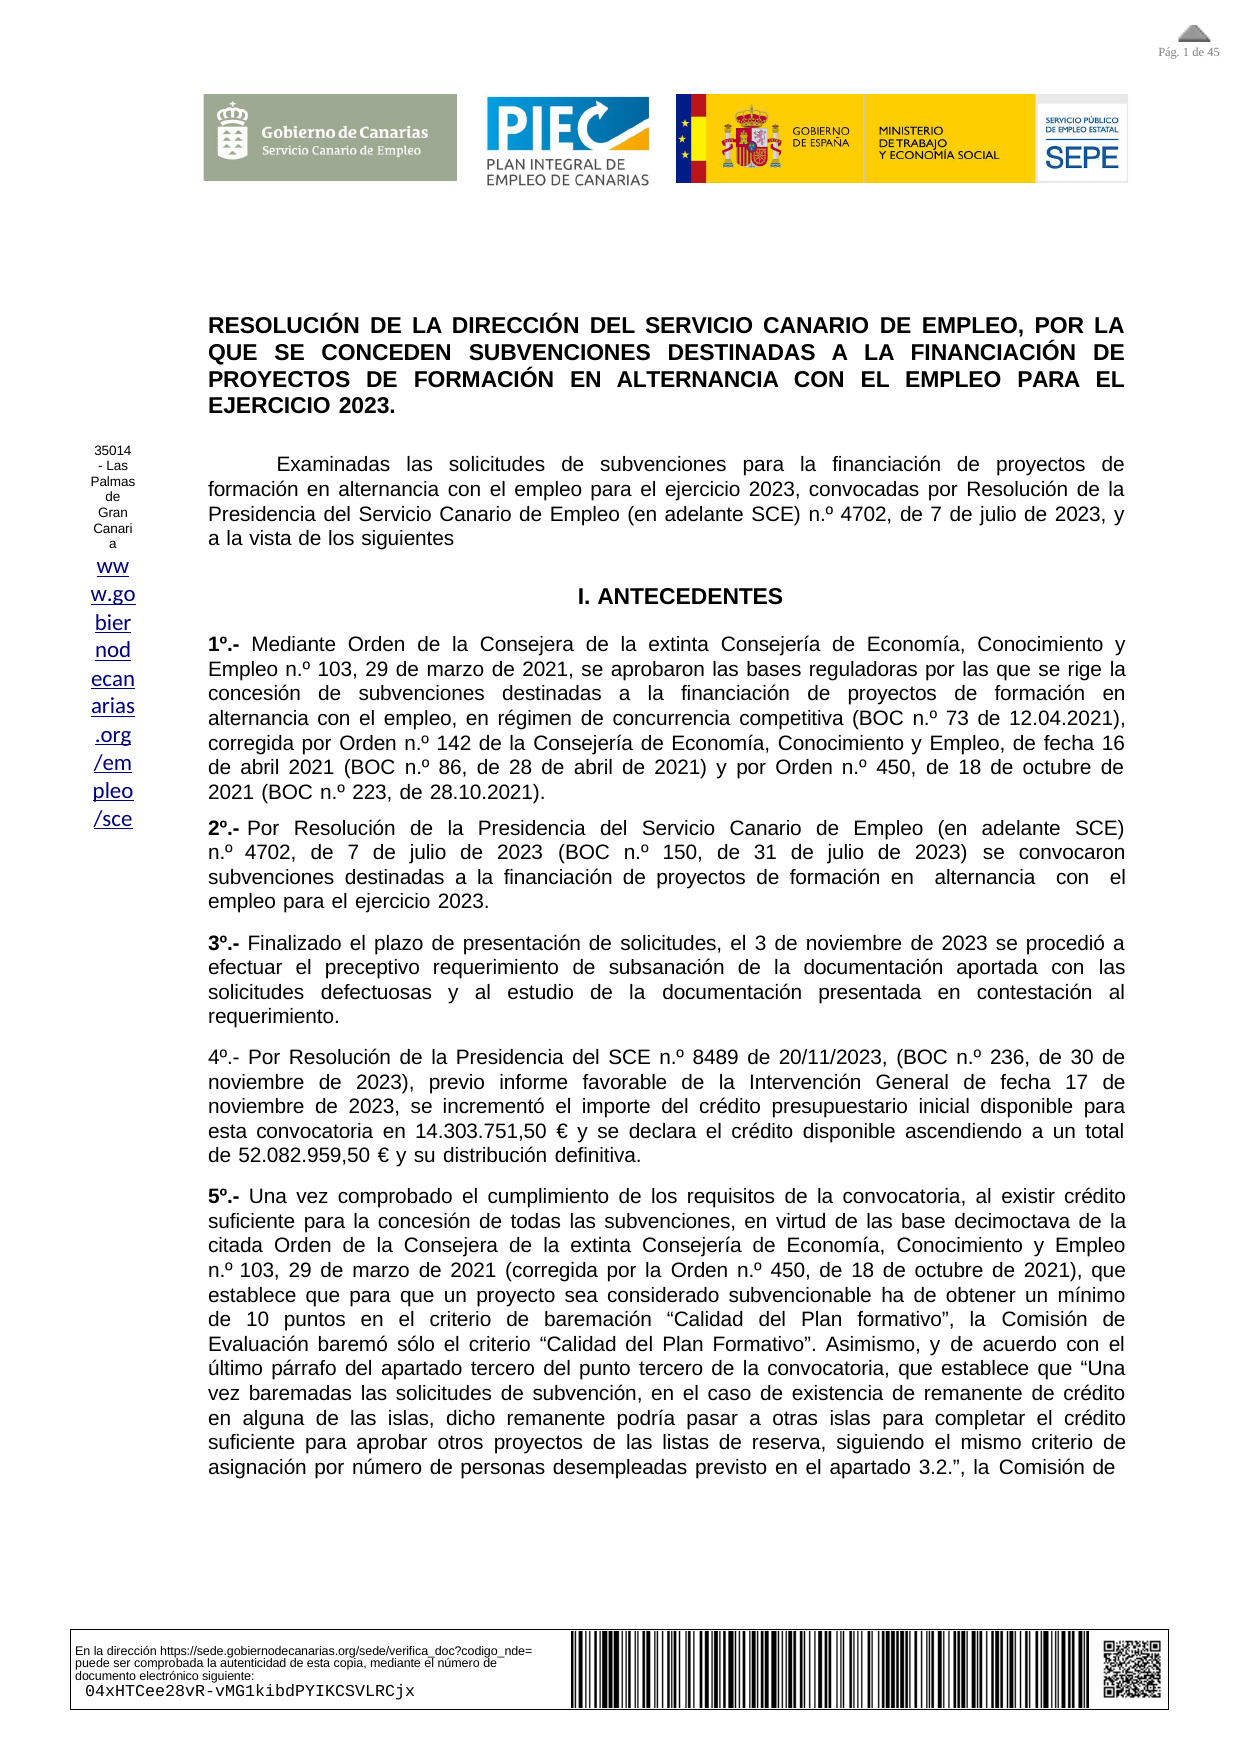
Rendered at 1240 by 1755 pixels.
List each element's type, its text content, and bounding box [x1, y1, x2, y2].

text 3º.- Finalizado el plazo de presentación de solicitudes, el 3 de noviembre de 2023 se procedió a efectuar el preceptivo requerimiento de subsanación de la documentación aportada con las solicitudes defectuosas y al estudio de la documentación presentada en contestación al requerimiento. [208, 930, 1126, 1028]
text Avda. Dr. de la Rosa Perdomo, 2; 38010 - Santa Cruz de Tenerife Cl. Crucita Arbelo Cruz, s/n; 35014 - Las Palmas de Gran Canaria www.gobiernodecanarias.org/empleo/sce [90, 442, 135, 604]
text 4º.- Por Resolución de la Presidencia del SCE n.º 8489 de 20/11/2023, (BOC n.º 236, de 30 de noviembre de 2023), previo informe favorable de la Intervención General de fecha 17 de noviembre de 2023, se incrementó el importe del crédito presupuestario inicial disponible para esta convocatoria en 14.303.751,50 € y se declara el crédito disponible ascendiendo a un total de 52.082.959,50 € y su distribución definitiva. [208, 1045, 1125, 1167]
text Examinadas las solicitudes de subvenciones para la financiación de proyectos de formación en alternancia con el empleo para el ejercicio 2023, convocadas por Resolución de la Presidencia del Servicio Canario de Empleo (en adelante SCE) n.º 4702, de 7 de julio de 2023, y a la vista de los siguientes [208, 452, 1125, 550]
text 1º.- Mediante Orden de la Consejera de la extinta Consejería de Economía, Conocimiento y Empleo n.º 103, 29 de marzo de 2021, se aprobaron las bases reguladoras por las que se rige la concesión de subvenciones destinadas a la financiación de proyectos de formación en alternancia con el empleo, en régimen de concurrencia competitiva (BOC n.º 73 de 12.04.2021), corregida por Orden n.º 142 de la Consejería de Economía, Conocimiento y Empleo, de fecha 16 de abril 2021 (BOC n.º 86, de 28 de abril de 2021) y por Orden n.º 450, de 18 de octubre de 2021 (BOC n.º 223, de 28.10.2021). [208, 632, 1126, 803]
text 5º.- Una vez comprobado el cumplimiento de los requisitos de la convocatoria, al existir crédito suficiente para la concesión de todas las subvenciones, en virtud de las base decimoctava de la citada Orden de la Consejera de la extinta Consejería de Economía, Conocimiento y Empleo n.º 103, 29 de marzo de 2021 (corregida por la Orden n.º 450, de 18 de octubre de 2021), que establece que para que un proyecto sea considerado subvencionable ha de obtener un mínimo de 10 puntos en el criterio de baremación “Calidad del Plan formativo”, la Comisión de Evaluación baremó sólo el criterio “Calidad del Plan Formativo”. Asimismo, y de acuerdo con el último párrafo del apartado tercero del punto tercero de la convocatoria, que establece que “Una vez baremadas las solicitudes de subvención, en el caso de existencia de remanente de crédito en alguna de las islas, dicho remanente podría pasar a otras islas para completar el crédito suficiente para aprobar otros proyectos de las listas de reserva, siguiendo el mismo criterio de asignación por número de personas desempleadas previsto en el apartado 3.2.”, la Comisión de [208, 1184, 1126, 1478]
text 2º.- Por Resolución de la Presidencia del Servicio Canario de Empleo (en adelante SCE) n.º 4702, de 7 de julio de 2023 (BOC n.º 150, de 31 de julio de 2023) se convocaron subvenciones destinadas a la financiación de proyectos de formación en alternancia con el empleo para el ejercicio 2023. [208, 816, 1126, 913]
text Avda. Dr. de la Rosa Perdomo, 2; 38010 - Santa Cruz de Tenerife Cl. Crucita Arbelo Cruz, s/n; 35014 - Las Palmas de Gran Canaria www.gobiernodecanarias.org/empleo/sce [90, 605, 135, 843]
list ANTECEDENTES [578, 583, 1239, 609]
subtitle RESOLUCIÓN DE LA DIRECCIÓN DEL SERVICIO CANARIO DE EMPLEO, POR LA QUE SE CONCEDEN SUBVENCIONES DESTINADAS A LA FINANCIACIÓN DE PROYECTOS DE FORMACIÓN EN ALTERNANCIA CON EL EMPLEO PARA EL EJERCICIO 2023. [208, 312, 1125, 419]
